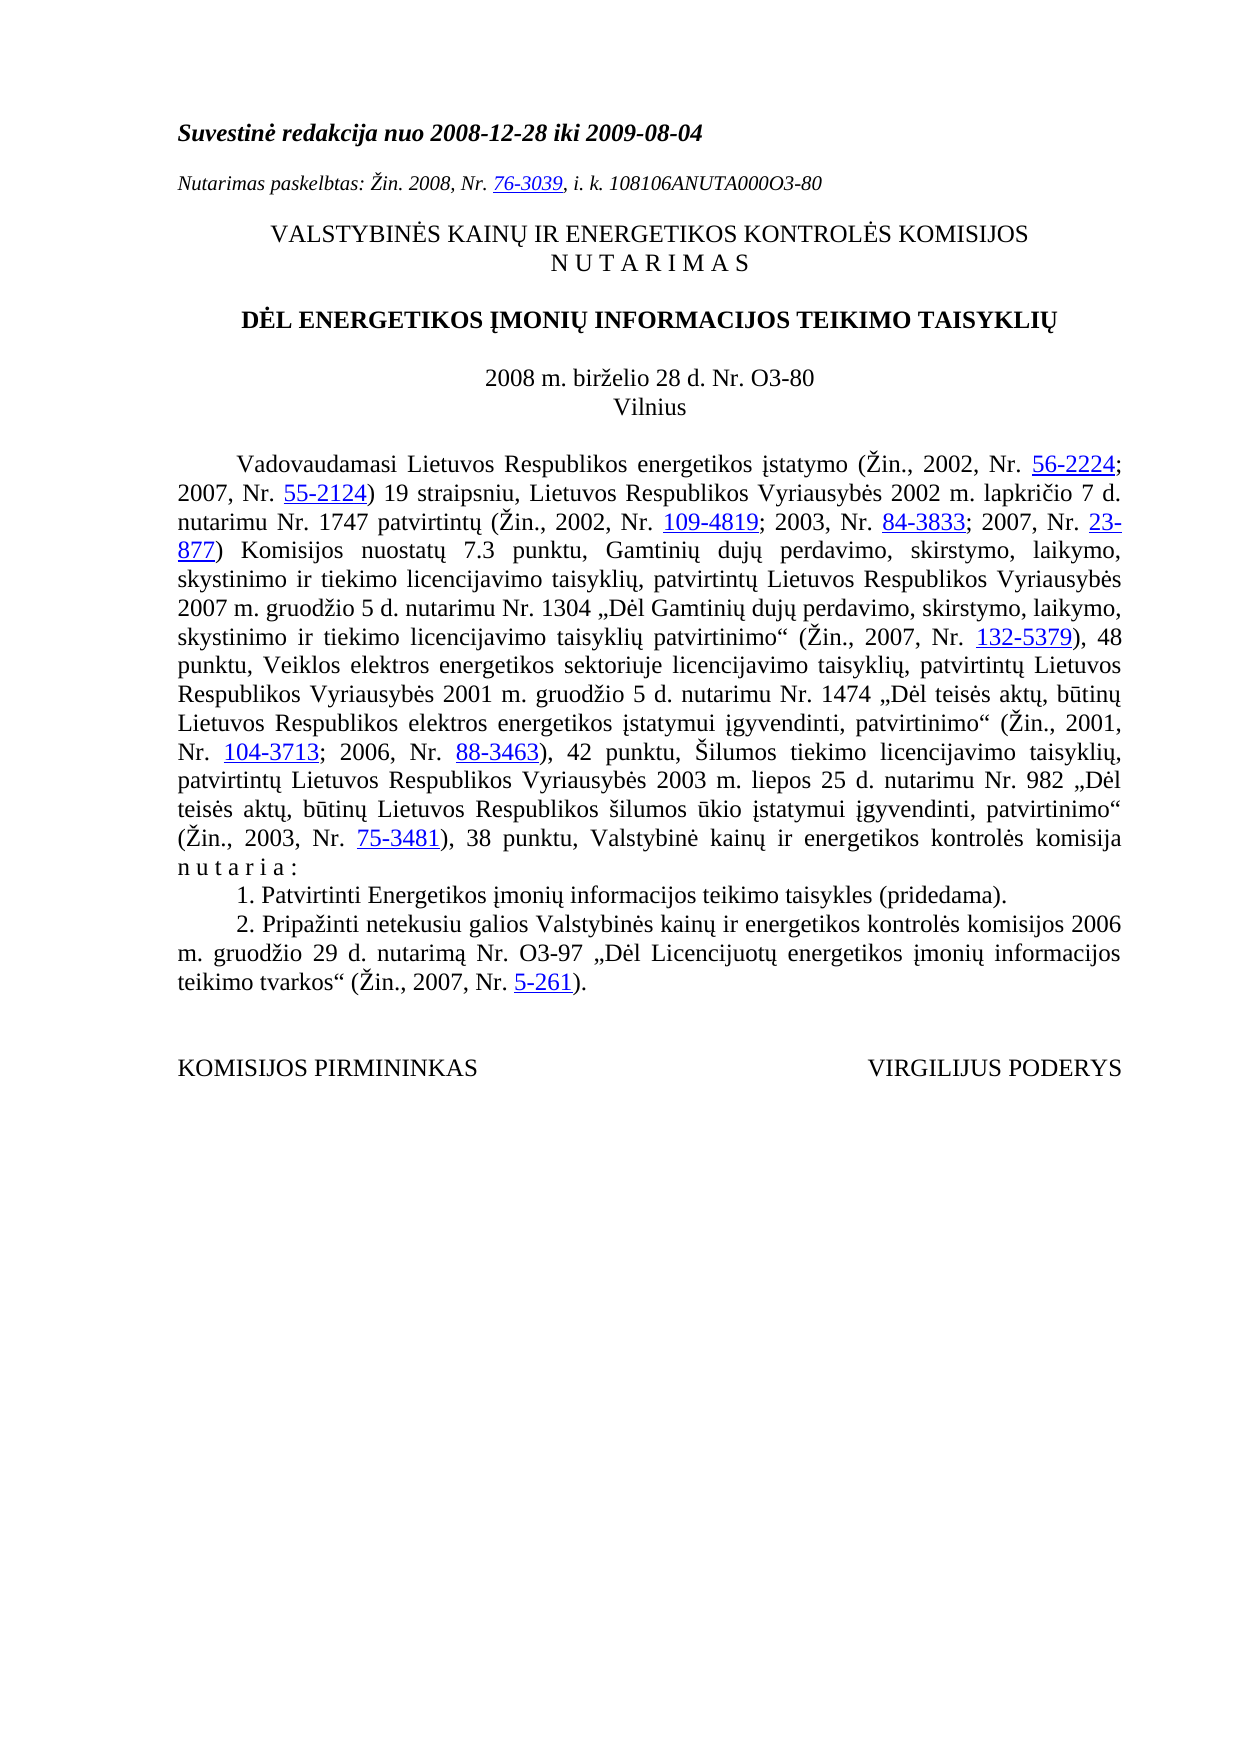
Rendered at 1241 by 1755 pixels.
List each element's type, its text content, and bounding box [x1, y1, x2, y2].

text NUTARIMAS [177, 248, 1122, 277]
text KOMISIJOS PIRMININKAS VIRGILIJUS PODERYS [177, 1053, 1122, 1082]
text 2. Pripažinti netekusiu galios Valstybinės kainų ir energetikos kontrolės komisijos 2006 m. gruodžio 29 d. nutarimą Nr. O3-97 „Dėl Licencijuotų energetikos įmonių informacijos teikimo tvarkos“ (Žin., 2007, Nr. 5-261). [177, 909, 1122, 995]
text Nutarimas paskelbtas: Žin. 2008, Nr. 76-3039, i. k. 108106ANUTA000O3-80 [177, 171, 1122, 195]
text 2008 m. birželio 28 d. Nr. O3-80 [177, 363, 1122, 392]
text Vilnius [177, 392, 1122, 420]
text Vadovaudamasi Lietuvos Respublikos energetikos įstatymo (Žin., 2002, Nr. 56-2224; 2007, Nr. 55-2124) 19 straipsniu, Lietuvos Respublikos Vyriausybės 2002 m. lapkričio 7 d. nutarimu Nr. 1747 patvirtintų (Žin., 2002, Nr. 109-4819; 2003, Nr. 84-3833; 2007, Nr. 23-877) Komisijos nuostatų 7.3 punktu, Gamtinių dujų perdavimo, skirstymo, laikymo, skystinimo ir tiekimo licencijavimo taisyklių, patvirtintų Lietuvos Respublikos Vyriausybės 2007 m. gruodžio 5 d. nutarimu Nr. 1304 „Dėl Gamtinių dujų perdavimo, skirstymo, laikymo, skystinimo ir tiekimo licencijavimo taisyklių patvirtinimo“ (Žin., 2007, Nr. 132-5379), 48 punktu, Veiklos elektros energetikos sektoriuje licencijavimo taisyklių, patvirtintų Lietuvos Respublikos Vyriausybės 2001 m. gruodžio 5 d. nutarimu Nr. 1474 „Dėl teisės aktų, būtinų Lietuvos Respublikos elektros energetikos įstatymui įgyvendinti, patvirtinimo“ (Žin., 2001, Nr. 104-3713; 2006, Nr. 88-3463), 42 punktu, Šilumos tiekimo licencijavimo taisyklių, patvirtintų Lietuvos Respublikos Vyriausybės 2003 m. liepos 25 d. nutarimu Nr. 982 „Dėl teisės aktų, būtinų Lietuvos Respublikos šilumos ūkio įstatymui įgyvendinti, patvirtinimo“ (Žin., 2003, Nr. 75-3481), 38 punktu, Valstybinė kainų ir energetikos kontrolės komisija nutaria: [177, 449, 1122, 880]
text DĖL ENERGETIKOS ĮMONIŲ INFORMACIJOS TEIKIMO TAISYKLIŲ [177, 305, 1122, 334]
text Suvestinė redakcija nuo 2008-12-28 iki 2009-08-04 [177, 118, 1122, 147]
text 1. Patvirtinti Energetikos įmonių informacijos teikimo taisykles (pridedama). [177, 880, 1122, 909]
text VALSTYBINĖS KAINŲ IR ENERGETIKOS KONTROLĖS KOMISIJOS [177, 219, 1122, 248]
